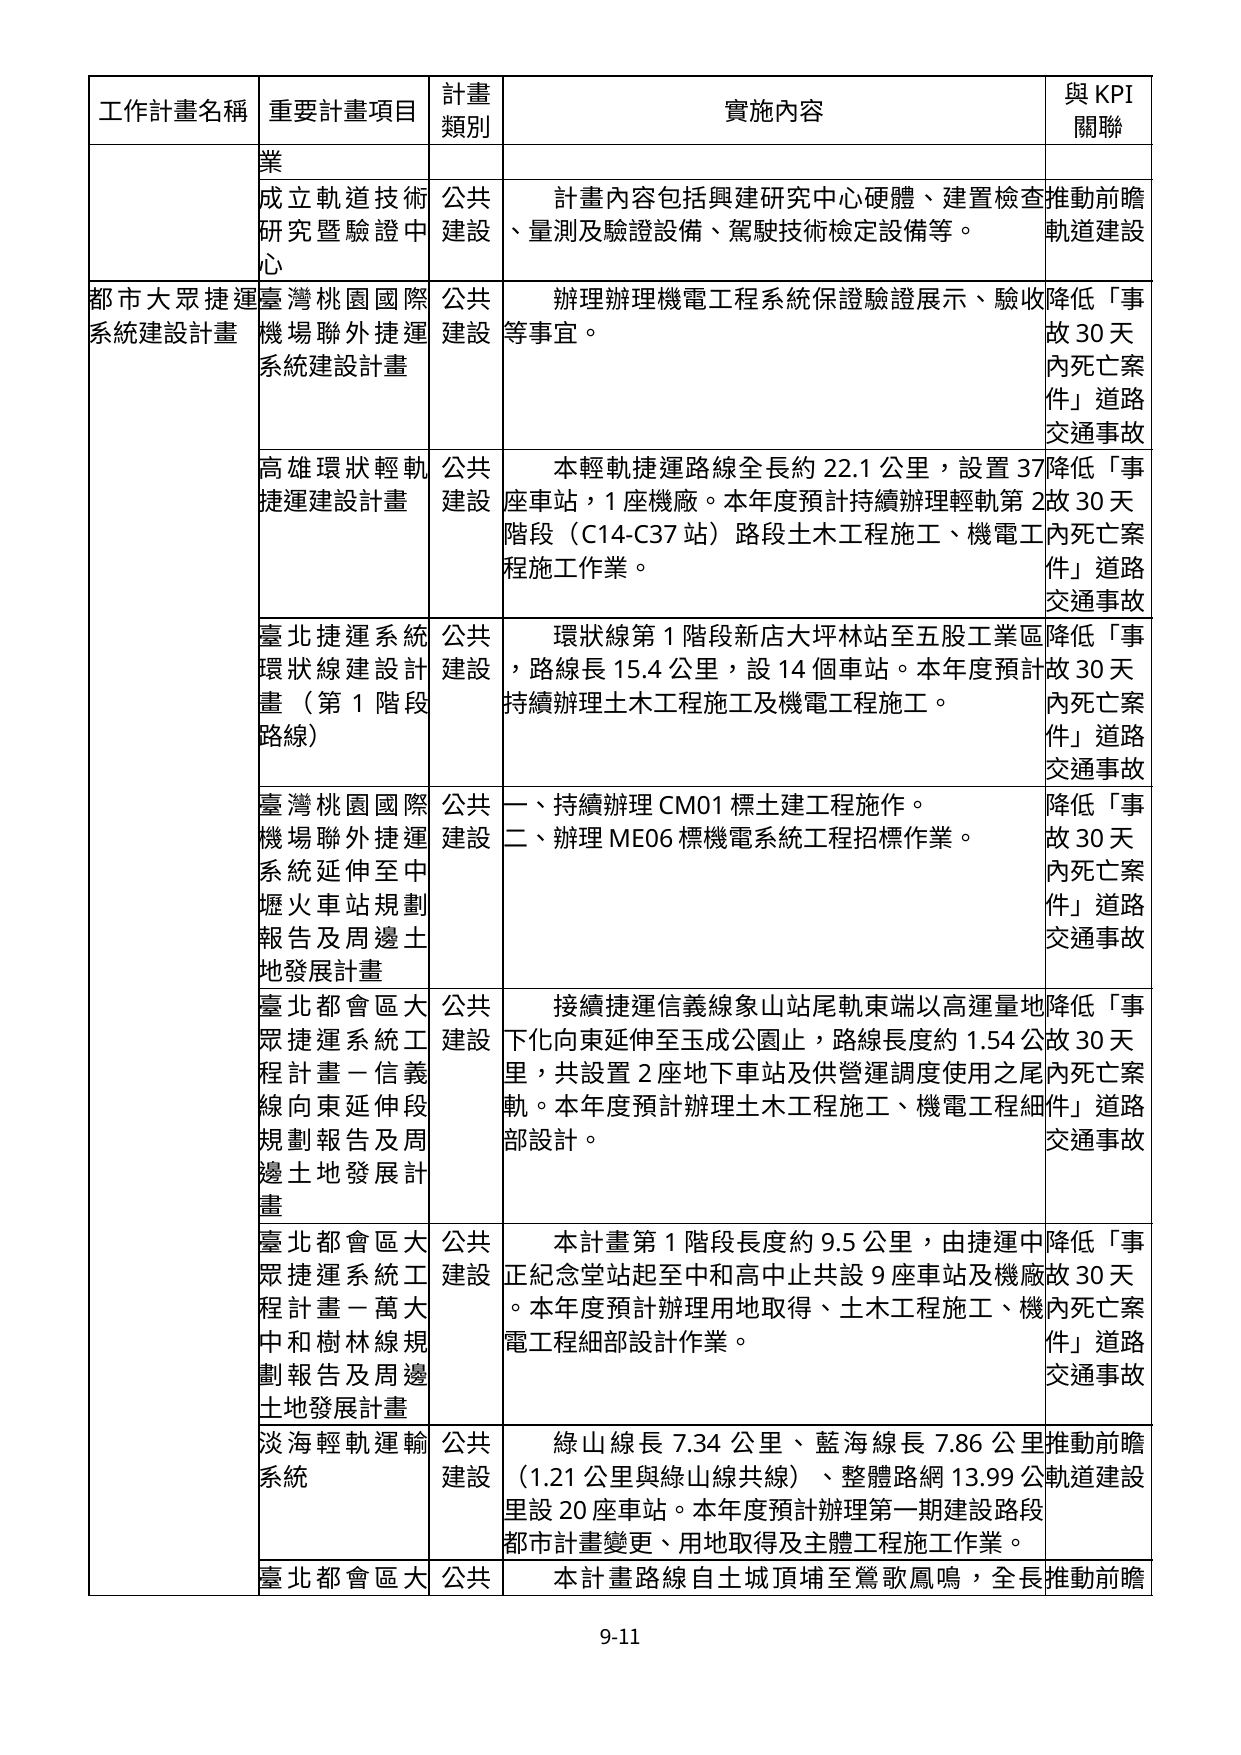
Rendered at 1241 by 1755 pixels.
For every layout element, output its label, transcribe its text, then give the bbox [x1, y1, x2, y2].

table_cell 臺北都會區大眾捷運系統工程計畫－萬大中和樹林線規劃報告及周邊土地發展計畫 [260, 1224, 428, 1424]
table_cell 臺北捷運系統環狀線建設計畫（第1階段路線） [260, 619, 428, 786]
table_cell 業 [260, 145, 428, 178]
table_header 重要計畫項目 [260, 77, 428, 143]
table_cell 公共建設 [430, 180, 502, 280]
table_cell 公共建設 [430, 619, 502, 786]
table_cell [430, 145, 502, 178]
table_cell [504, 145, 1045, 178]
table_cell 降低「事故30天內死亡案件」道路交通事故 [1046, 282, 1151, 449]
table_cell 推動前瞻軌道建設 [1046, 180, 1151, 280]
table_header 計畫類別 [430, 77, 502, 143]
table_cell 一、持續辦理CM01標土建工程施作。 二、辦理ME06標機電系統工程招標作業。 [504, 787, 1045, 987]
table_cell 降低「事故30天內死亡案件」道路交通事故 [1046, 1224, 1151, 1424]
table_cell 本計畫第1階段長度約9.5公里，由捷運中正紀念堂站起至中和高中止共設9座車站及機廠。本年度預計辦理用地取得、土木工程施工、機電工程細部設計作業。 [504, 1224, 1045, 1424]
table_cell 高雄環狀輕軌捷運建設計畫 [260, 450, 428, 617]
table_cell 降低「事故30天內死亡案件」道路交通事故 [1046, 450, 1151, 617]
table_cell 公共建設 [430, 989, 502, 1222]
table_cell 綠山線長7.34公里、藍海線長7.86公里（1.21公里與綠山線共線）、整體路網13.99公里設20座車站。本年度預計辦理第一期建設路段都市計畫變更、用地取得及主體工程施工作業。 [504, 1426, 1045, 1559]
table_cell 公共建設 [430, 1224, 502, 1424]
table_cell 降低「事故30天內死亡案件」道路交通事故 [1046, 619, 1151, 786]
table_header 實施內容 [504, 77, 1045, 143]
table_cell 環狀線第1階段新店大坪林站至五股工業區，路線長15.4公里，設14個車站。本年度預計持續辦理土木工程施工及機電工程施工。 [504, 619, 1045, 786]
table_header 與KPI 關聯 [1046, 77, 1151, 143]
table_cell 計畫內容包括興建研究中心硬體、建置檢查、量測及驗證設備、駕駛技術檢定設備等。 [504, 180, 1045, 280]
table_cell 臺北都會區大眾捷運系統工程計畫－信義線向東延伸段規劃報告及周邊土地發展計畫 [260, 989, 428, 1222]
table_cell 公共 [430, 1561, 502, 1594]
table_cell 公共建設 [430, 1426, 502, 1559]
table_cell [1046, 145, 1151, 178]
table_cell 降低「事故30天內死亡案件」道路交通事故 [1046, 787, 1151, 987]
table_cell 公共建設 [430, 282, 502, 449]
table_cell 都市大眾捷運系統建設計畫 [90, 282, 258, 1594]
table_cell 推動前瞻軌道建設 [1046, 1426, 1151, 1559]
table_cell 降低「事故30天內死亡案件」道路交通事故 [1046, 989, 1151, 1222]
table_cell 接續捷運信義線象山站尾軌東端以高運量地下化向東延伸至玉成公園止，路線長度約1.54公里，共設置2座地下車站及供營運調度使用之尾軌。本年度預計辦理土木工程施工、機電工程細部設計。 [504, 989, 1045, 1222]
table_cell [90, 145, 258, 280]
table_cell 淡海輕軌運輸系統 [260, 1426, 428, 1559]
table_cell 臺灣桃園國際機場聯外捷運系統建設計畫 [260, 282, 428, 449]
table_header 工作計畫名稱 [90, 77, 258, 143]
table_cell 臺灣桃園國際機場聯外捷運系統延伸至中壢火車站規劃報告及周邊土地發展計畫 [260, 787, 428, 987]
table_cell 臺北都會區大 [260, 1561, 428, 1594]
table_cell 本輕軌捷運路線全長約22.1公里，設置37座車站，1座機廠。本年度預計持續辦理輕軌第2階段（C14-C37站）路段土木工程施工、機電工程施工作業。 [504, 450, 1045, 617]
table_cell 推動前瞻軌道建設 [1046, 1561, 1151, 1594]
table_cell 辦理辦理機電工程系統保證驗證展示、驗收等事宜。 [504, 282, 1045, 449]
table_cell 公共建設 [430, 450, 502, 617]
table_cell 本計畫路線自土城頂埔至鶯歌鳳鳴，全長14.29公里，設12座車站1機廠。本年度預計辦理都市計畫變更、用地取得作業。 [504, 1561, 1045, 1594]
table_cell 成立軌道技術研究暨驗證中心 [260, 180, 428, 280]
table_cell 公共建設 [430, 787, 502, 987]
